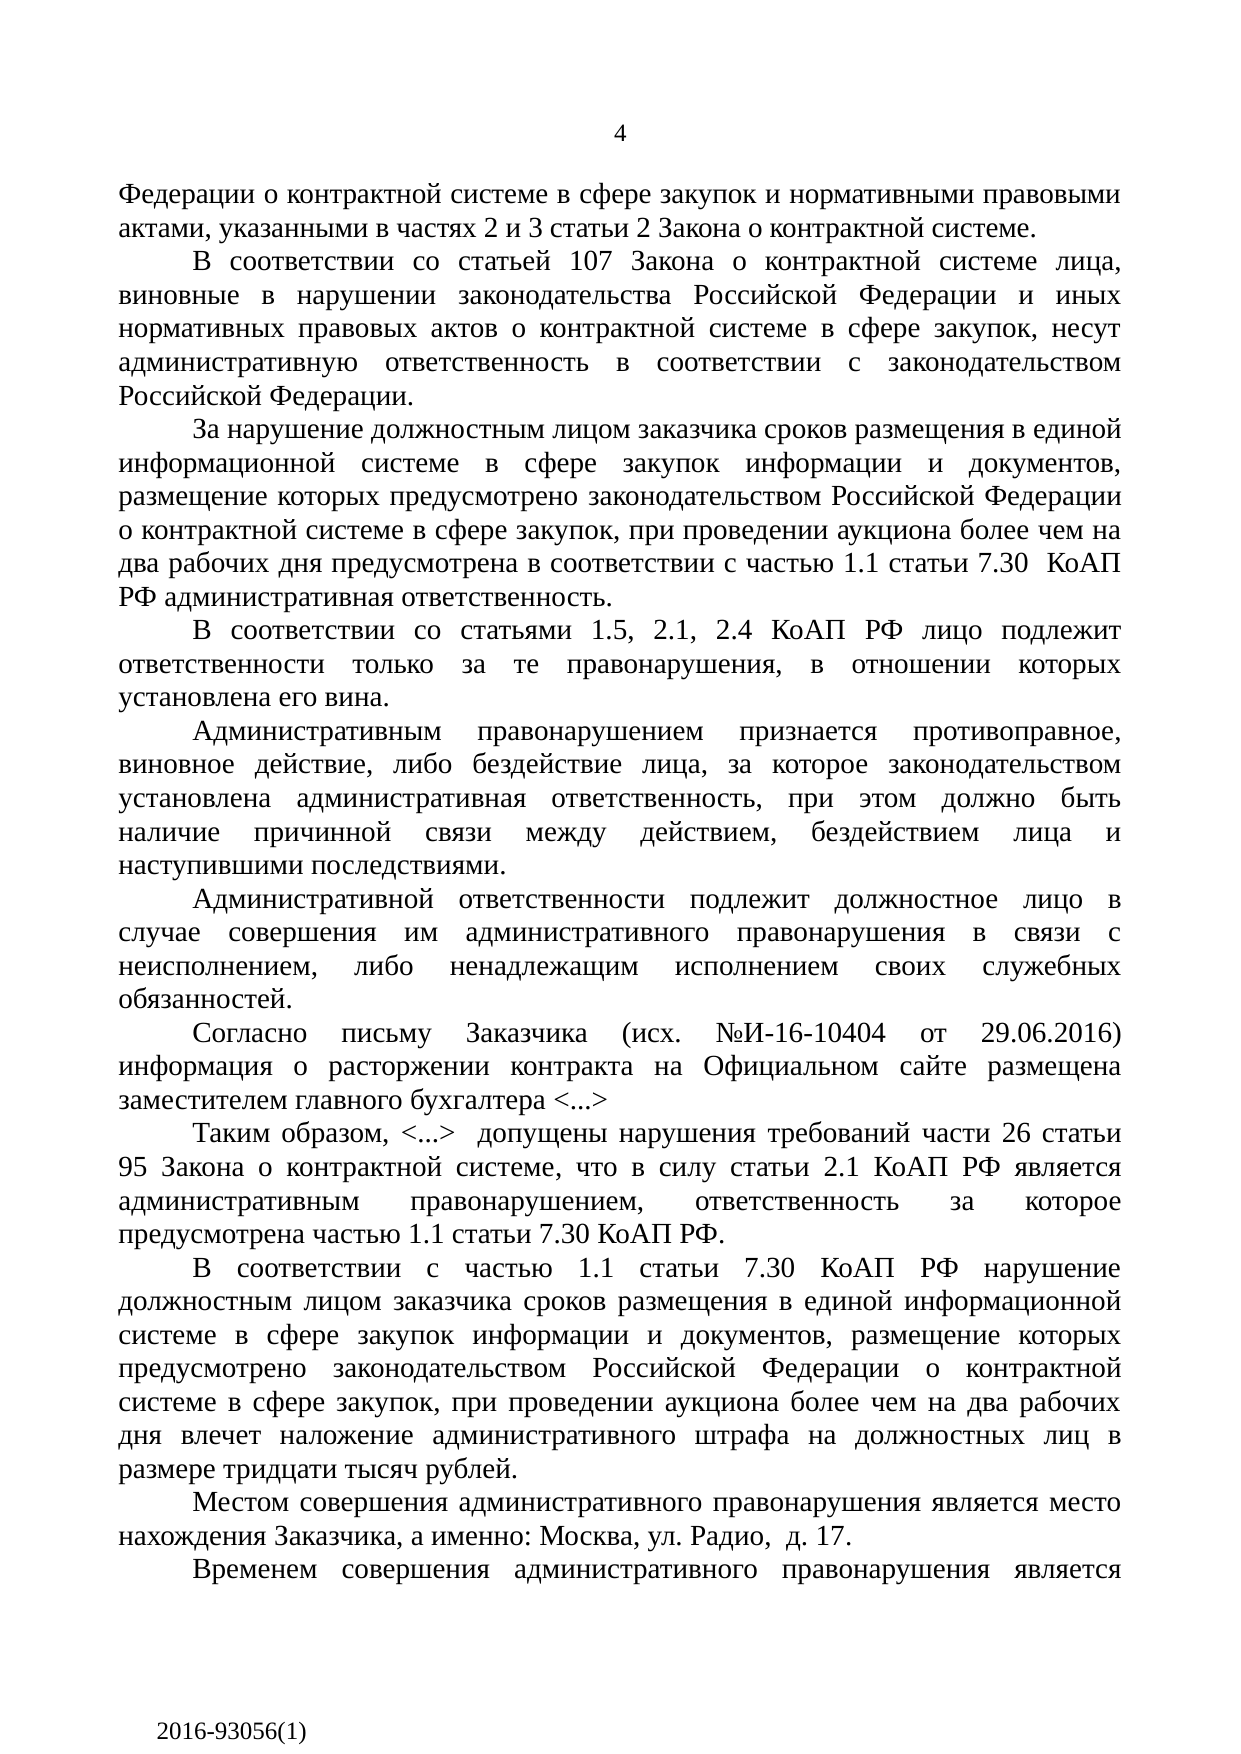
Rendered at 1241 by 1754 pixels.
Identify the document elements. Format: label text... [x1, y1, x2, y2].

text В соответствии со статьями 1.5, 2.1, 2.4 КоАП РФ лицо подлежит ответственности только за те правонарушения, в отношении которых установлена его вина. [118, 612, 1122, 713]
text Местом совершения административного правонарушения является место нахождения Заказчика, а именно: Москва, ул. Радио, д. 17. [118, 1484, 1122, 1552]
text Согласно письму Заказчика (исх. №И-16-10404 от 29.06.2016) информация о расторжении контракта на Официальном сайте размещена заместителем главного бухгалтера <...> [118, 1015, 1122, 1116]
text В соответствии со статьей 107 Закона о контрактной системе лица, виновные в нарушении законодательства Российской Федерации и иных нормативных правовых актов о контрактной системе в сфере закупок, несут административную ответственность в соответствии с законодательством Российской Федерации. [118, 243, 1122, 411]
text Административной ответственности подлежит должностное лицо в случае совершения им административного правонарушения в связи с неисполнением, либо ненадлежащим исполнением своих служебных обязанностей. [118, 881, 1122, 1015]
text В соответствии с частью 1.1 статьи 7.30 КоАП РФ нарушение должностным лицом заказчика сроков размещения в единой информационной системе в сфере закупок информации и документов, размещение которых предусмотрено законодательством Российской Федерации о контрактной системе в сфере закупок, при проведении аукциона более чем на два рабочих дня влечет наложение административного штрафа на должностных лиц в размере тридцати тысяч рублей. [118, 1250, 1122, 1484]
text Временем совершения административного правонарушения является [118, 1552, 1122, 1585]
text За нарушение должностным лицом заказчика сроков размещения в единой информационной системе в сфере закупок информации и документов, размещение которых предусмотрено законодательством Российской Федерации о контрактной системе в сфере закупок, при проведении аукциона более чем на два рабочих дня предусмотрена в соответствии с частью 1.1 статьи 7.30 КоАП РФ административная ответственность. [118, 411, 1122, 612]
text Административным правонарушением признается противоправное, виновное действие, либо бездействие лица, за которое законодательством установлена административная ответственность, при этом должно быть наличие причинной связи между действием, бездействием лица и наступившими последствиями. [118, 713, 1122, 881]
text Таким образом, <...> допущены нарушения требований части 26 статьи 95 Закона о контрактной системе, что в силу статьи 2.1 КоАП РФ является административным правонарушением, ответственность за которое предусмотрена частью 1.1 статьи 7.30 КоАП РФ. [118, 1116, 1122, 1250]
text Федерации о контрактной системе в сфере закупок и нормативными правовыми актами, указанными в частях 2 и 3 статьи 2 Закона о контрактной системе. [118, 176, 1122, 243]
